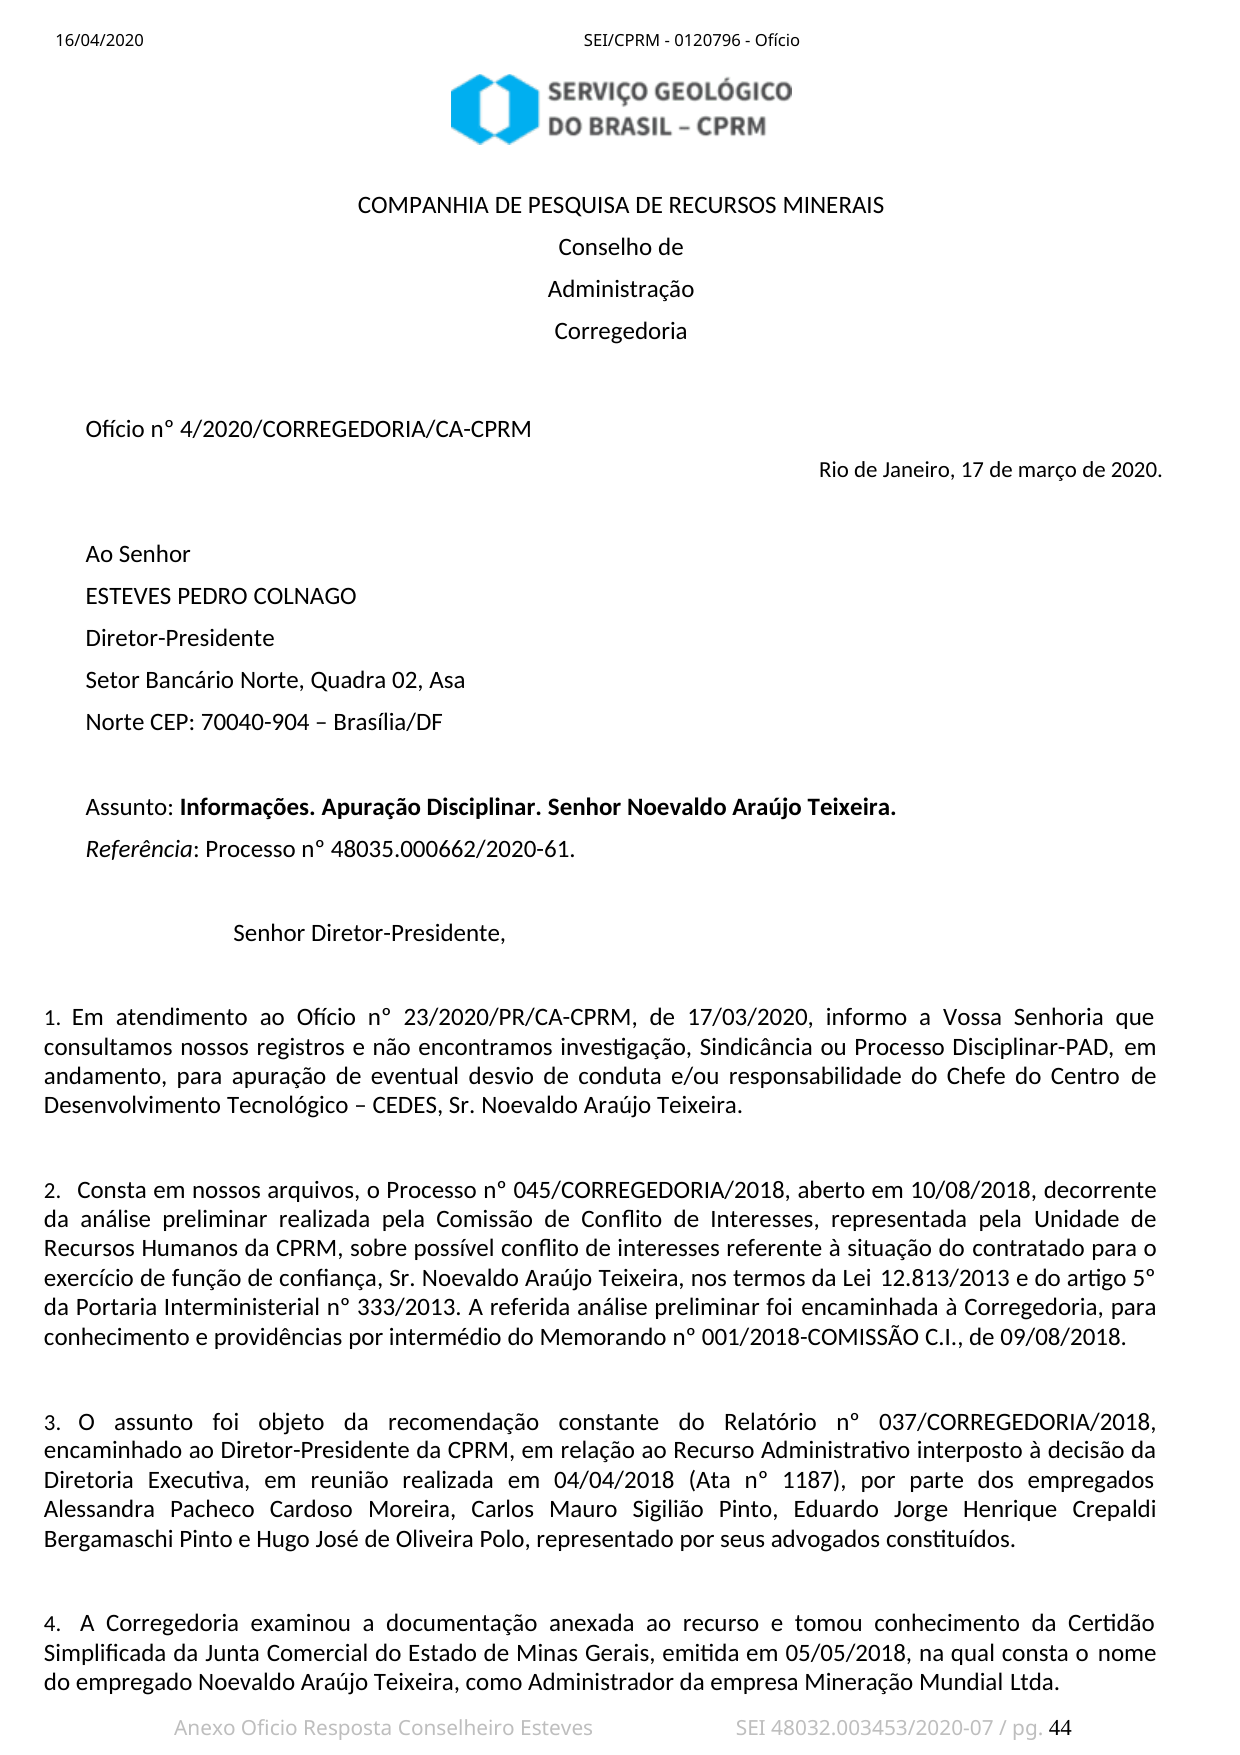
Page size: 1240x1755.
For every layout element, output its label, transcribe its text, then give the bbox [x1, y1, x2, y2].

text Diretor-Presidente [85, 622, 1196, 653]
text Ofício nº 4/2020/CORREGEDORIA/CA-CPRM [85, 413, 1196, 443]
text Senhor Diretor-Presidente, [233, 917, 1196, 948]
text Rio de Janeiro, 17 de março de 2020. [44, 456, 1163, 484]
subtitle Assunto: Informações. Apuração Disciplinar. Senhor Noevaldo Araújo Teixeira. [85, 791, 1196, 821]
list Em atendimento ao Ofício nº 23/2020/PR/CA-CPRM, de 17/03/2020, informo a Vossa Senhoria que consultamos nossos registros e não encontramos investigação, Sindicância ou Processo Disciplinar-PAD, em andamento, para apuração de eventual desvio de conduta e/ou responsabilidade do Chefe do Centro de Desenvolvimento Tecnológico – CEDES, Sr. Noevaldo Araújo Teixeira. [44, 1002, 1156, 1120]
text COMPANHIA DE PESQUISA DE RECURSOS MINERAIS [184, 189, 1057, 219]
list Consta em nossos arquivos, o Processo nº 045/CORREGEDORIA/2018, aberto em 10/08/2018, decorrente da análise preliminar realizada pela Comissão de Conﬂito de Interesses, representada pela Unidade de Recursos Humanos da CPRM, sobre possível conﬂito de interesses referente à situação do contratado para o exercício de função de confiança, Sr. Noevaldo Araújo Teixeira, nos termos da Lei 12.813/2013 e do artigo 5º da Portaria Interministerial nº 333/2013. A referida análise preliminar foi encaminhada à Corregedoria, para conhecimento e providências por intermédio do Memorando nº 001/2018-COMISSÃO C.I., de 09/08/2018. [44, 1175, 1157, 1351]
list O assunto foi objeto da recomendação constante do Relatório nº 037/CORREGEDORIA/2018, encaminhado ao Diretor-Presidente da CPRM, em relação ao Recurso Administrativo interposto à decisão da Diretoria Executiva, em reunião realizada em 04/04/2018 (Ata nº 1187), por parte dos empregados Alessandra Pacheco Cardoso Moreira, Carlos Mauro Sigilião Pinto, Eduardo Jorge Henrique Crepaldi Bergamaschi Pinto e Hugo José de Oliveira Polo, representado por seus advogados constituídos. [44, 1407, 1156, 1553]
list A Corregedoria examinou a documentação anexada ao recurso e tomou conhecimento da Certidão Simplificada da Junta Comercial do Estado de Minas Gerais, emitida em 05/05/2018, na qual consta o nome do empregado Noevaldo Araújo Teixeira, como Administrador da empresa Mineração Mundial Ltda. [44, 1608, 1156, 1697]
text Referência: Processo nº 48035.000662/2020-61. [85, 833, 1196, 863]
text 16/04/2020 SEI/CPRM - 0120796 - Ofício [55, 28, 1196, 51]
text Setor Bancário Norte, Quadra 02, Asa Norte CEP: 70040-904 – Brasília/DF [85, 665, 529, 737]
text ESTEVES PEDRO COLNAGO [85, 580, 1196, 611]
text Ao Senhor [85, 538, 1196, 569]
text Conselho de Administração Corregedoria [482, 231, 759, 345]
